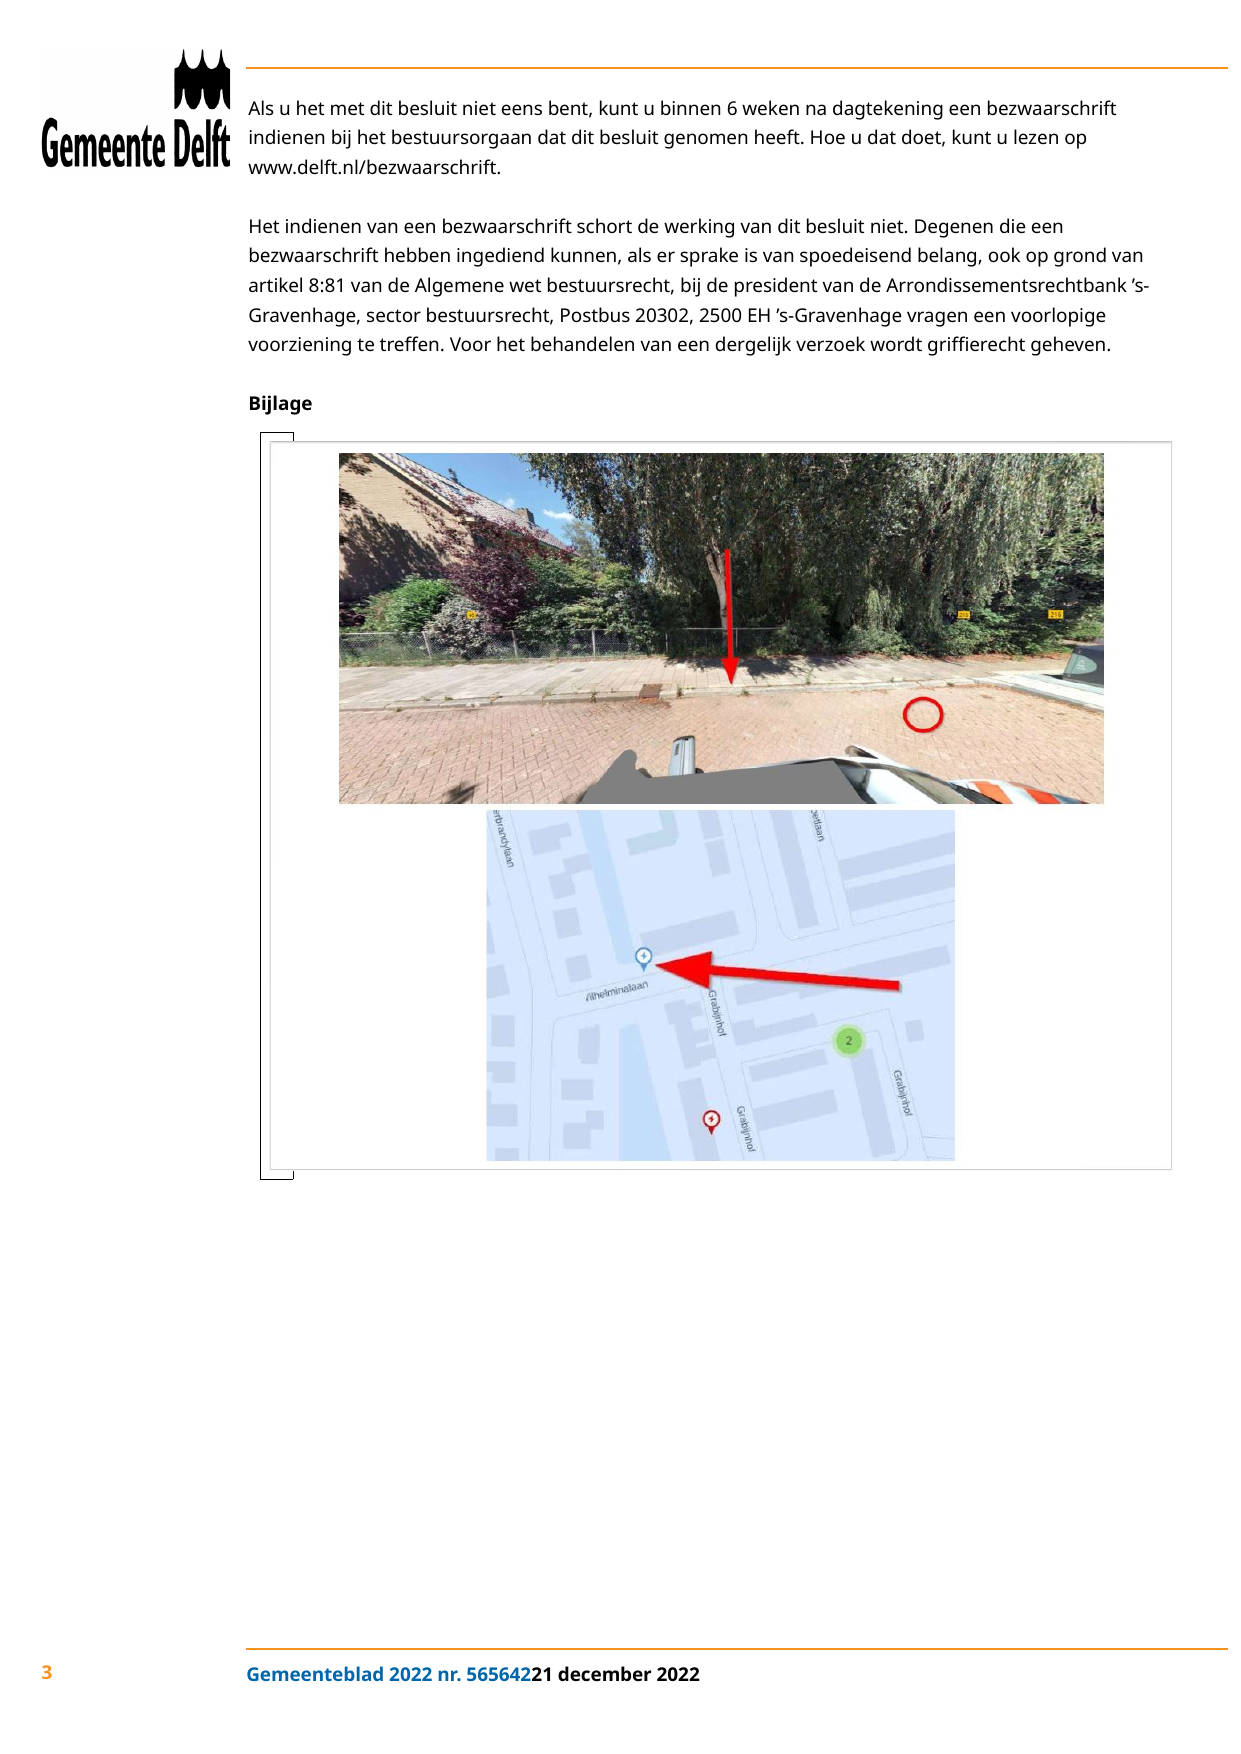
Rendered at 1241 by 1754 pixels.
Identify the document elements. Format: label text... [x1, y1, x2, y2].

picture [41, 47, 231, 172]
text Als u het met dit besluit niet eens bent, kunt u binnen 6 weken na dagtekening een bezwaarschrift indienen bij het bestuursorgaan dat dit besluit genomen heeft. Hoe u dat doet, kunt u lezen op www.delft.nl/bezwaarschrift. [248, 95, 1152, 180]
text Het indienen van een bezwaarschrift schort de werking van dit besluit niet. Degenen die een bezwaarschrift hebben ingediend kunnen, als er sprake is van spoedeisend belang, ook op grond van artikel 8:81 van de Algemene wet bestuursrecht, bij de president van de Arrondissementsrechtbank ’s-Gravenhage, sector bestuursrecht, Postbus 20302, 2500 EH ’s-Gravenhage vragen een voorlopige voorziening te treffen. Voor het behandelen van een dergelijk verzoek wordt griffierecht geheven. [248, 213, 1152, 357]
text Bijlage [248, 391, 1152, 416]
picture [268, 441, 1173, 1171]
